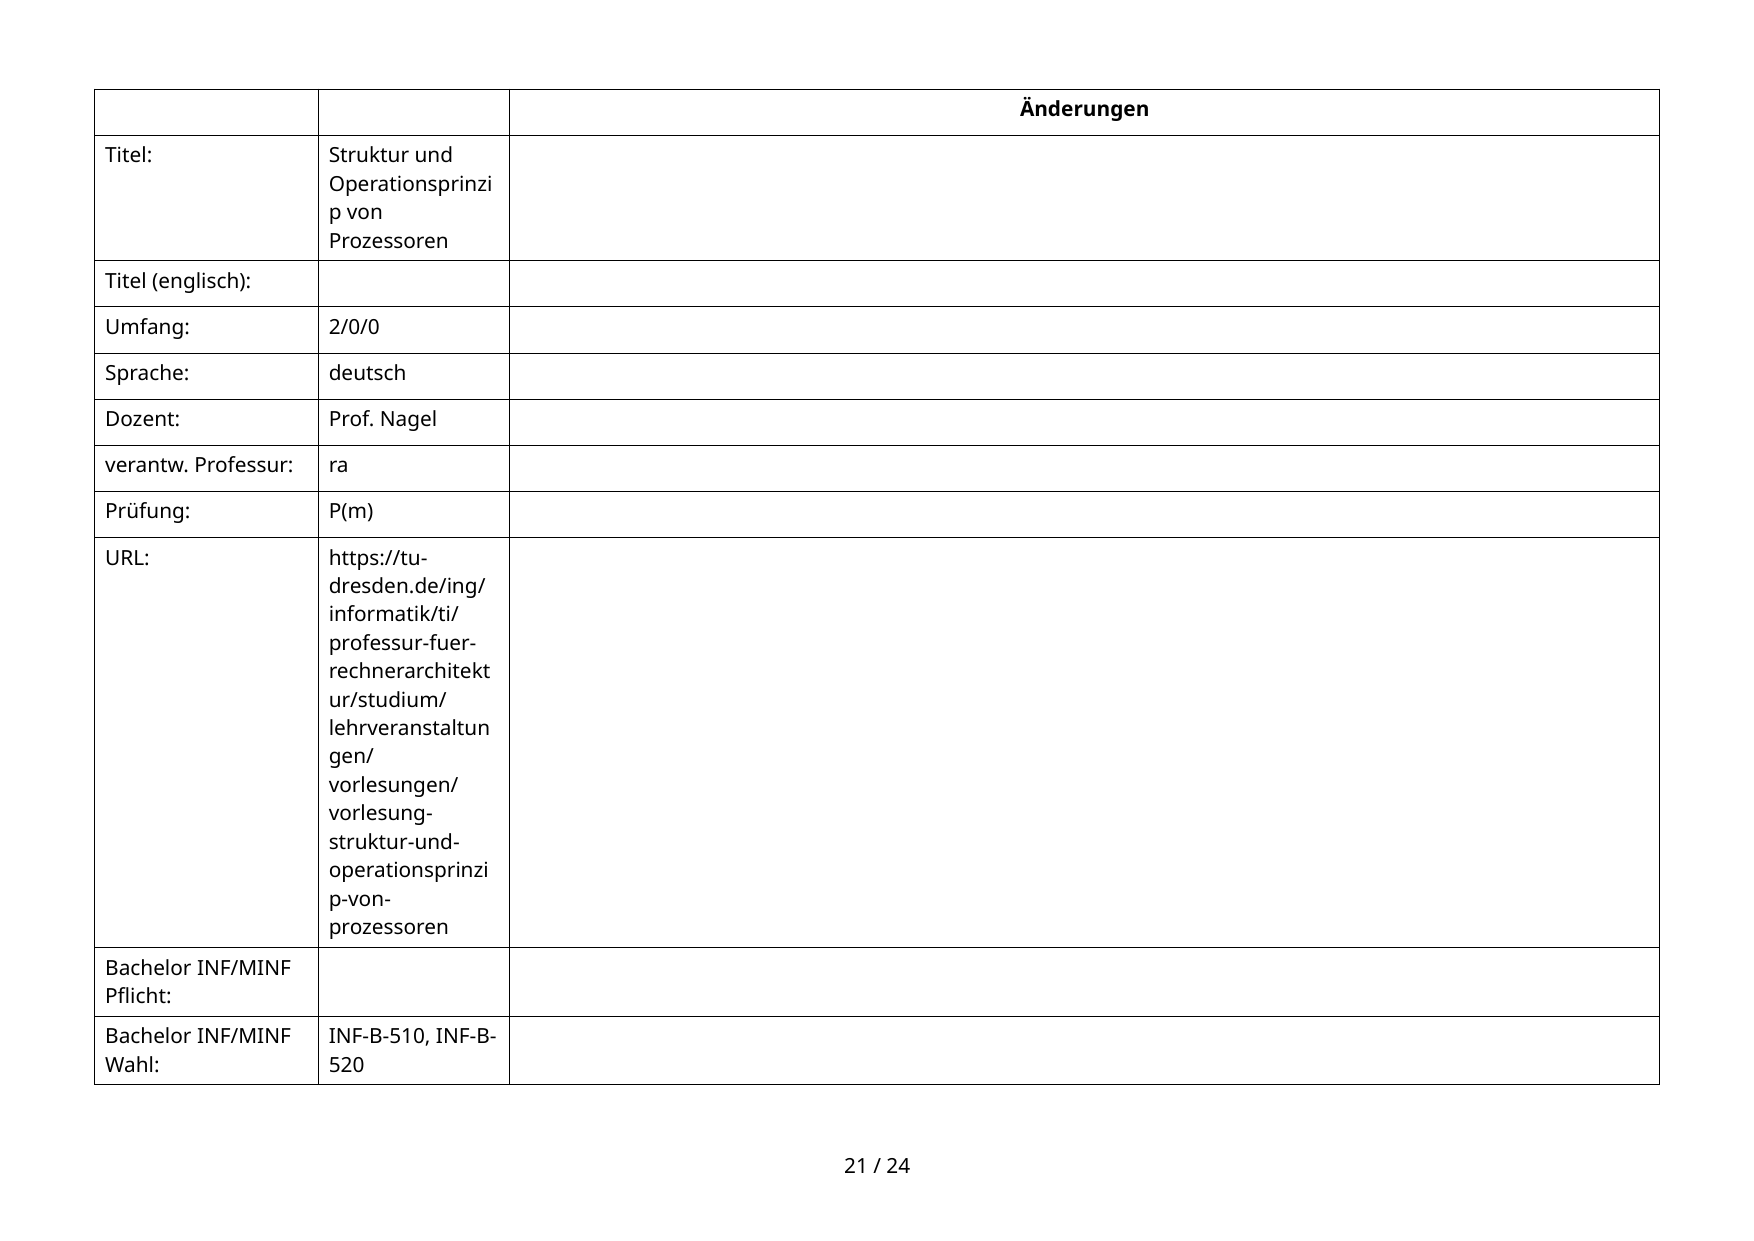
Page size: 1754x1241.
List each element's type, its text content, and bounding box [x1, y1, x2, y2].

table_header [319, 90, 509, 134]
table_cell Umfang: [95, 307, 318, 352]
table_cell ra [319, 446, 509, 491]
table_header Änderungen [510, 90, 1659, 134]
table_cell Bachelor INF/MINF Pflicht: [95, 948, 318, 1016]
table_cell 2/0/0 [319, 307, 509, 352]
table_cell [319, 261, 509, 306]
table_cell [510, 446, 1659, 491]
table_cell Sprache: [95, 354, 318, 398]
table_cell Titel (englisch): [95, 261, 318, 306]
table_cell [510, 400, 1659, 444]
table_cell [510, 307, 1659, 352]
table_cell URL: [95, 538, 318, 947]
table_cell [510, 354, 1659, 398]
table_cell https://tu-dresden.de/ing/informatik/ti/professur-fuer-rechnerarchitektur/studium/lehrveranstaltungen/vorlesungen/vorlesung-struktur-und-operationsprinzip-von-prozessoren [319, 538, 509, 947]
table_cell Bachelor INF/MINF Wahl: [95, 1017, 318, 1084]
table_cell Titel: [95, 136, 318, 260]
table_cell [319, 948, 509, 1016]
table_cell verantw. Professur: [95, 446, 318, 491]
table_cell deutsch [319, 354, 509, 398]
table_cell [510, 1017, 1659, 1084]
table_cell INF-B-510, INF-B-520 [319, 1017, 509, 1084]
table_cell P(m) [319, 492, 509, 537]
table_cell [510, 538, 1659, 947]
table_cell Prof. Nagel [319, 400, 509, 444]
table_cell [510, 948, 1659, 1016]
table_cell [510, 261, 1659, 306]
table_cell Struktur und Operationsprinzip von Prozessoren [319, 136, 509, 260]
table_cell Dozent: [95, 400, 318, 444]
table_header [95, 90, 318, 134]
table_cell [510, 136, 1659, 260]
table_cell [510, 492, 1659, 537]
table_cell Prüfung: [95, 492, 318, 537]
